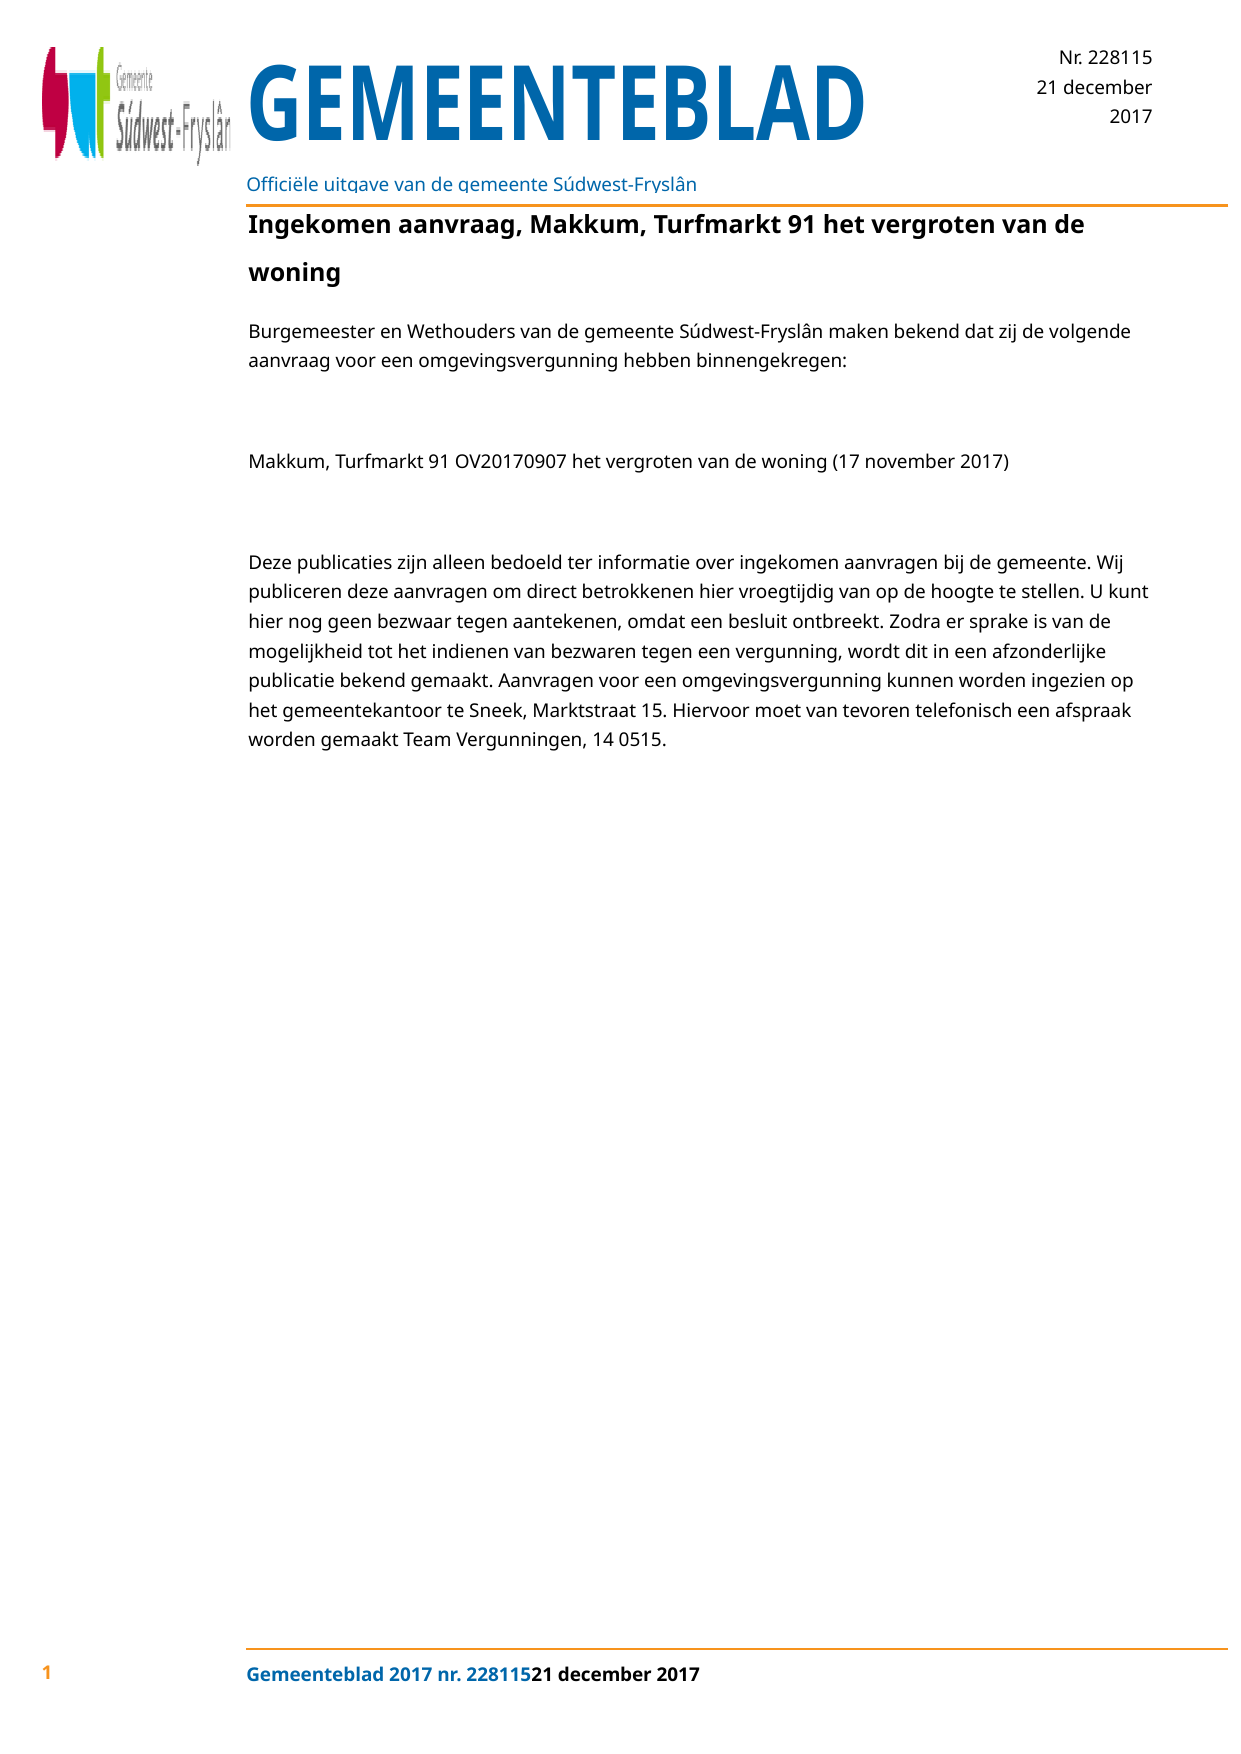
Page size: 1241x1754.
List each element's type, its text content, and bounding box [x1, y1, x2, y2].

text Burgemeester en Wethouders van de gemeente Súdwest-Fryslân maken bekend dat zij de volgende aanvraag voor een omgevingsvergunning hebben binnengekregen: [248, 318, 1152, 373]
text Deze publicaties zijn alleen bedoeld ter informatie over ingekomen aanvragen bij de gemeente. Wij publiceren deze aanvragen om direct betrokkenen hier vroegtijdig van op de hoogte te stellen. U kunt hier nog geen bezwaar tegen aantekenen, omdat een besluit ontbreekt. Zodra er sprake is van de mogelijkheid tot het indienen van bezwaren tegen een vergunning, wordt dit in een afzonderlijke publicatie bekend gemaakt. Aanvragen voor een omgevingsvergunning kunnen worden ingezien op het gemeentekantoor te Sneek, Marktstraat 15. Hiervoor moet van tevoren telefonisch een afspraak worden gemaakt Team Vergunningen, 14 0515. [248, 549, 1152, 752]
text Ingekomen aanvraag, Makkum, Turfmarkt 91 het vergroten van de woning [248, 207, 1152, 288]
text Makkum, Turfmarkt 91 OV20170907 het vergroten van de woning (17 november 2017) [248, 448, 1152, 474]
picture [41, 47, 231, 172]
